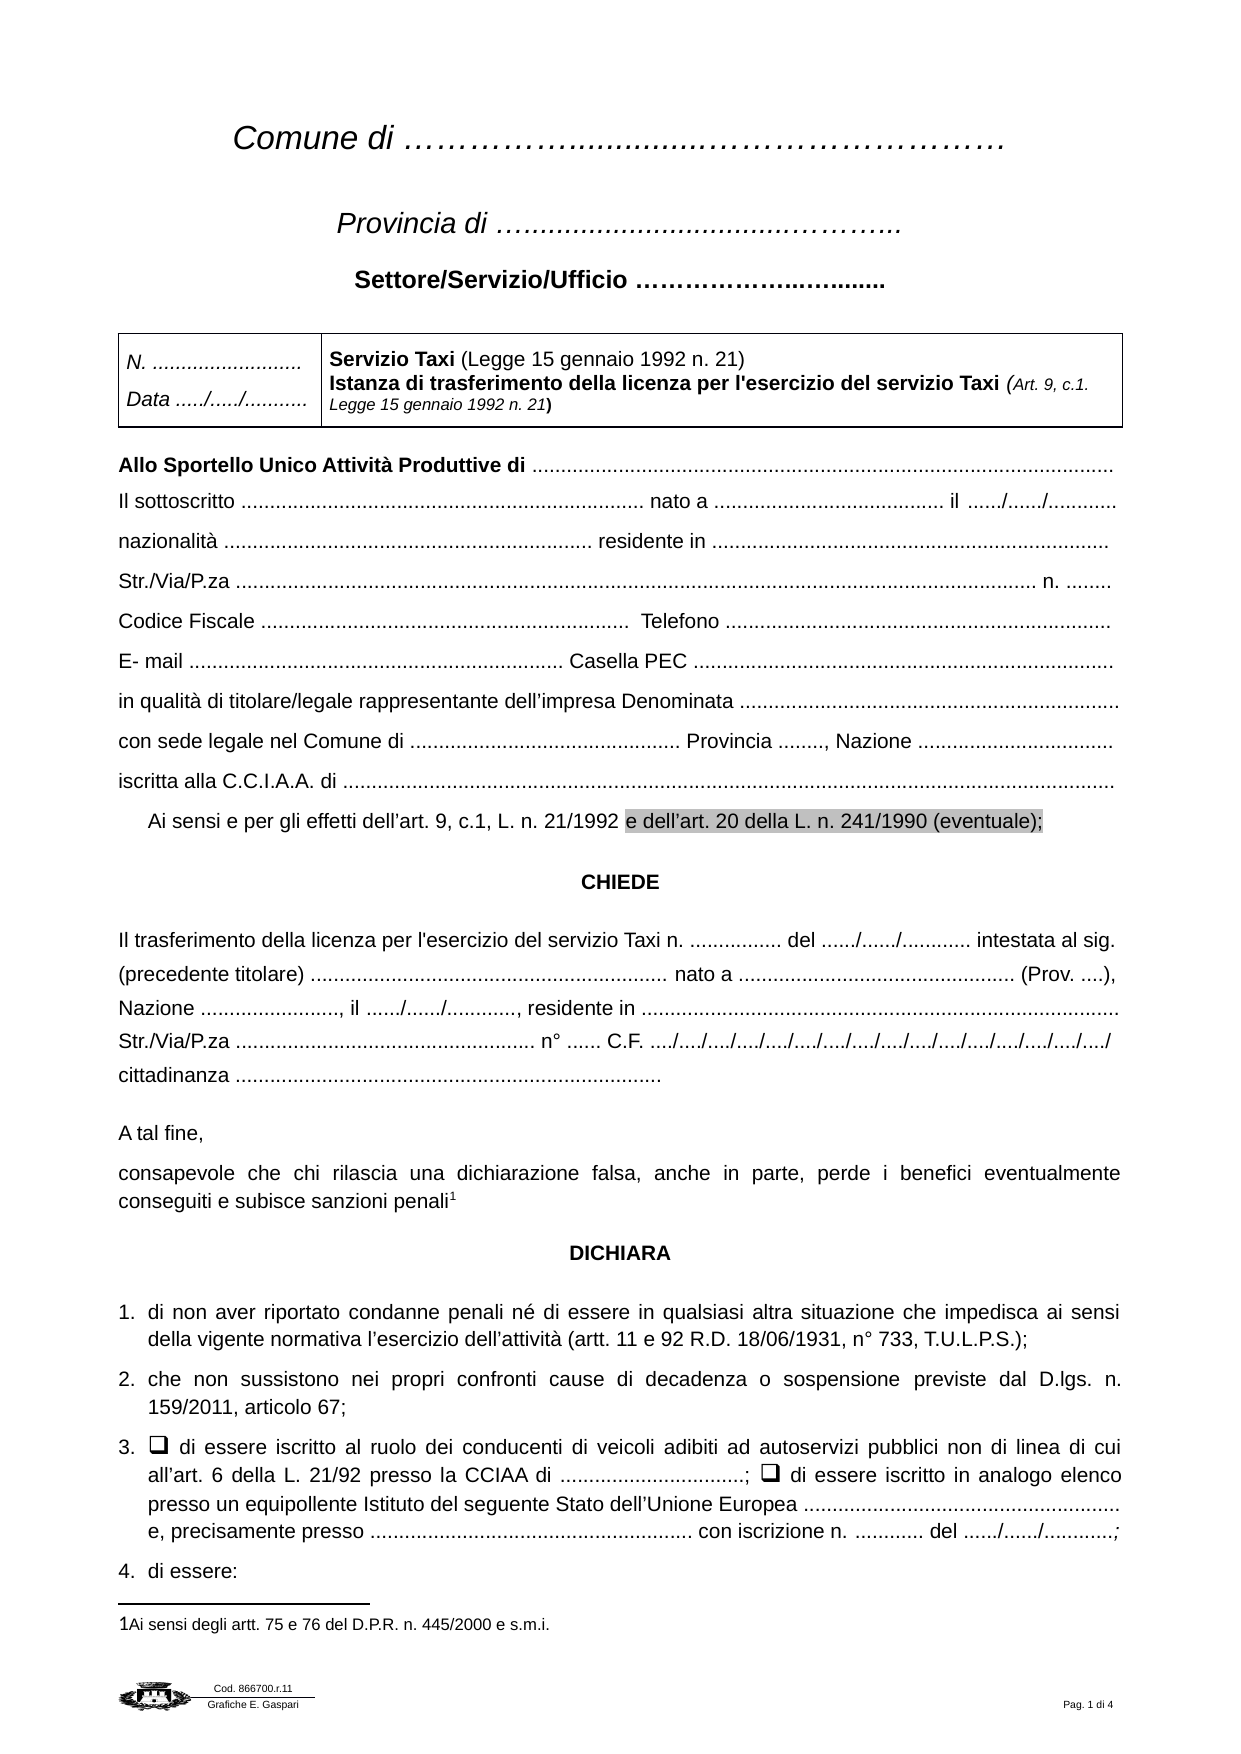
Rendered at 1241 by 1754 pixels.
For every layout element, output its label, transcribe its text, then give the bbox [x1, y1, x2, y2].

text in qualità di titolare/legale rappresentante dell’impresa Denominata .................................................................. [118, 689, 1122, 713]
text Comune di ……………...............……………………… [118, 118, 1122, 157]
list di non aver riportato condanne penali né di essere in qualsiasi altra situazione che impedisca ai sensi della vigente normativa l’esercizio dell’attività (artt. 11 e 92 R.D. 18/06/1931, n° 733, T.U.L.P.S.); [118, 1299, 1122, 1351]
text Ai sensi degli artt. 75 e 76 del D.P.R. n. 445/2000 e s.m.i. [118, 1610, 1122, 1636]
table_header Servizio Taxi (Legge 15 gennaio 1992 n. 21) Istanza di trasferimento della licenza per l'esercizio del servizio Taxi (Art. 9, c.1. Legge 15 gennaio 1992 n. 21) [322, 334, 1122, 426]
subtitle Il trasferimento della licenza per l'esercizio del servizio Taxi n. ................ del ....../....../............ intestata al sig. (precedente titolare) .............................................................. nato a ................................................ (Prov. ....), Nazione ........................, il ....../....../............, residente in ................................................................................... Str./Via/P.za .................................................... n° ...... C.F. ..../..../..../..../..../..../..../..../..../..../..../..../..../..../..../..../ cittadinanza .......................................................................... [118, 928, 1122, 1086]
list che non sussistono nei propri confronti cause di decadenza o sospensione previste dal D.lgs. n. 159/2011, articolo 67; [118, 1367, 1122, 1418]
text Il sottoscritto ...................................................................... nato a ........................................ il ....../....../............ [118, 489, 1122, 513]
text Codice Fiscale ................................................................ Telefono ................................................................... [118, 609, 1122, 633]
subtitle  di essere iscritto al ruolo dei conducenti di veicoli adibiti ad autoservizi pubblici non di linea di cui all’art. 6 della L. 21/92 presso la CCIAA di ................................;  di essere iscritto in analogo elenco presso un equipollente Istituto del seguente Stato dell’Unione Europea ....................................................... e, precisamente presso ........................................................ con iscrizione n. ............ del ....../....../............; [118, 1434, 1122, 1543]
text consapevole che chi rilascia una dichiarazione falsa, anche in parte, perde i benefici eventualmente conseguiti e subisce sanzioni penali [118, 1161, 1122, 1212]
table_header N. .......................... Data ...../...../........... [119, 334, 321, 426]
text Str./Via/P.za ........................................................................................................................................... n. ........ [118, 569, 1122, 593]
text nazionalità ................................................................ residente in ..................................................................... [118, 529, 1122, 553]
text Settore/Servizio/Ufficio ………………...…........ [118, 265, 1122, 294]
list di essere: [118, 1559, 1122, 1583]
text E- mail ................................................................. Casella PEC ......................................................................... [118, 649, 1122, 673]
text Ai sensi e per gli effetti dell’art. 9, c.1, L. n. 21/1992 e dell’art. 20 della L. n. 241/1990 (eventuale); [118, 809, 1122, 833]
text A tal fine, [118, 1121, 1122, 1145]
text Allo Sportello Unico Attività Produttive di ..................................................................................................... [118, 452, 1122, 476]
text iscritta alla C.C.I.A.A. di ...................................................................................................................................... [118, 769, 1122, 793]
text Provincia di ….................................………... [118, 207, 1122, 240]
subtitle DICHIARA [118, 1241, 1122, 1265]
subtitle CHIEDE [118, 870, 1122, 894]
text con sede legale nel Comune di ............................................... Provincia ........, Nazione .................................. [118, 729, 1122, 753]
